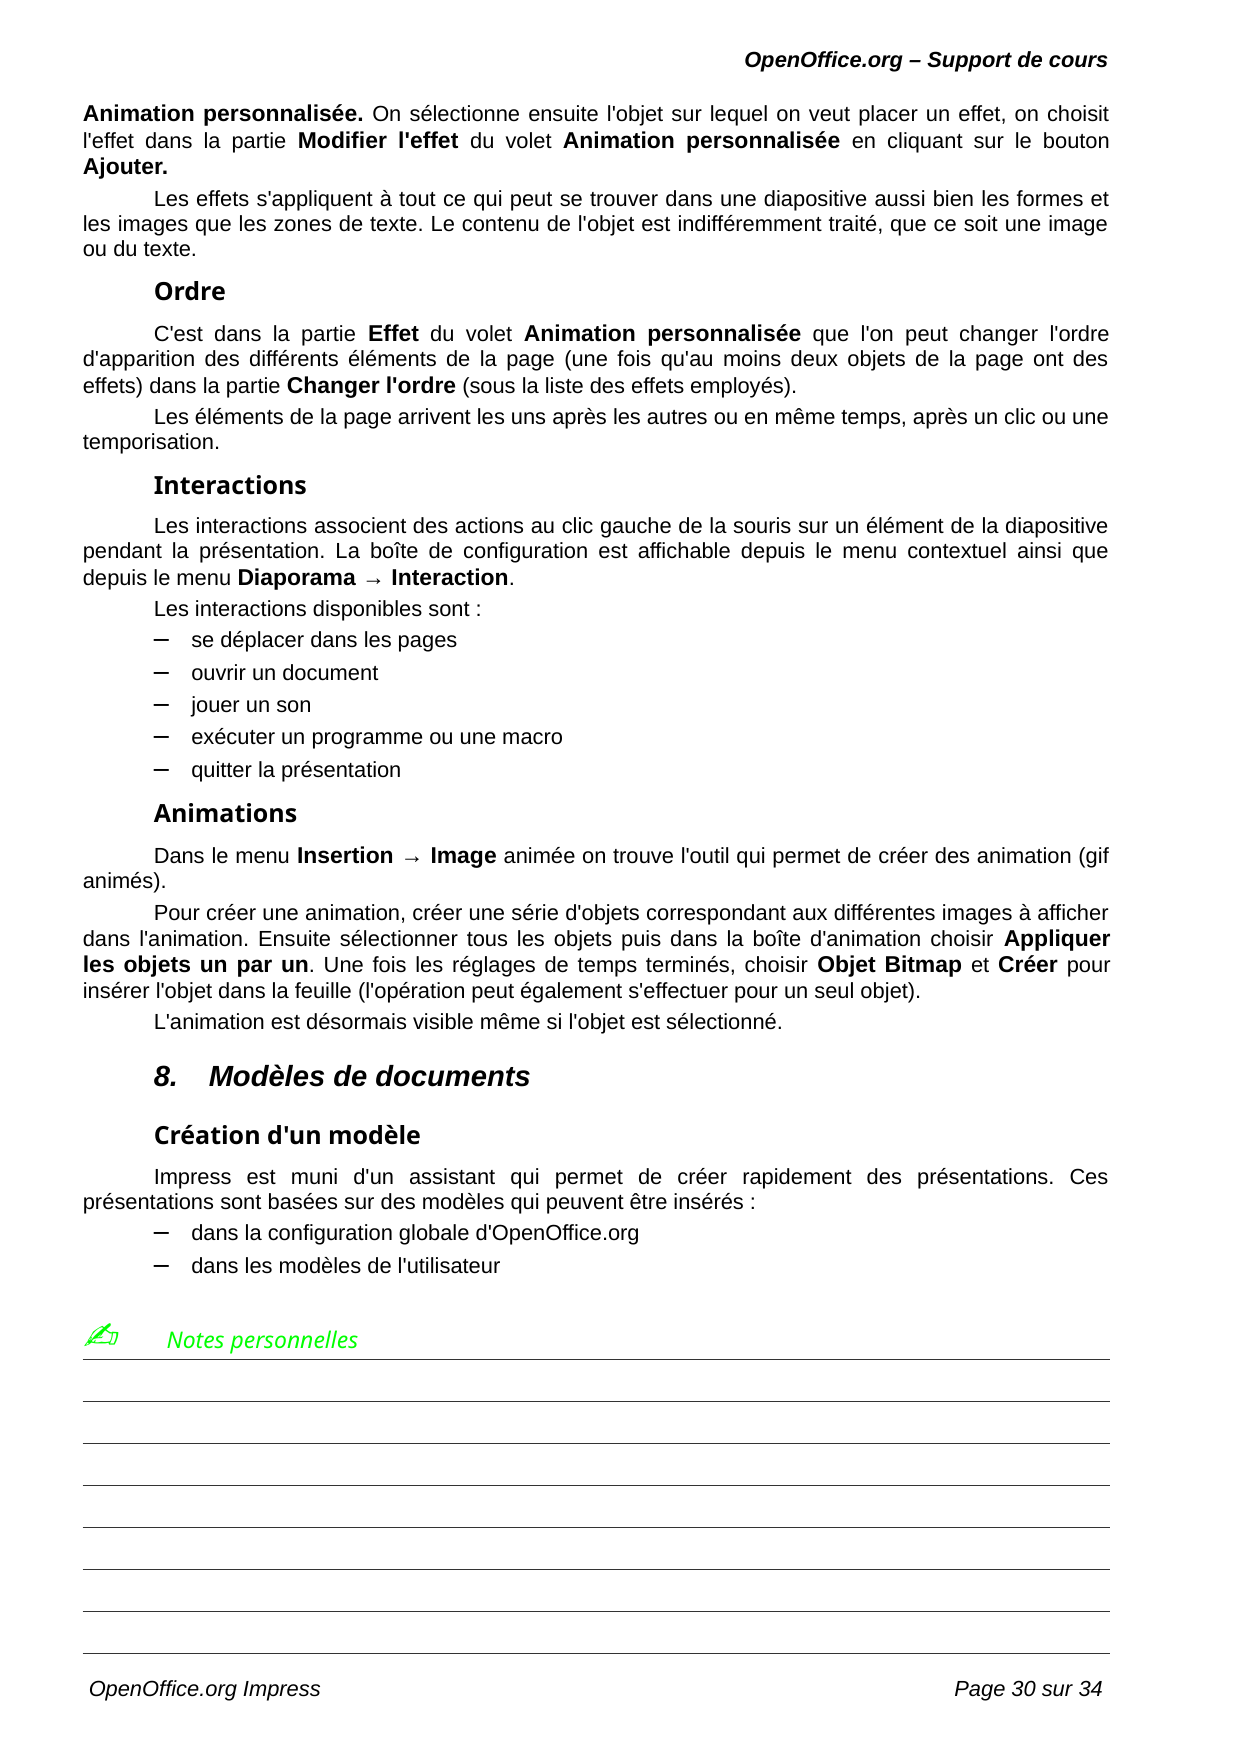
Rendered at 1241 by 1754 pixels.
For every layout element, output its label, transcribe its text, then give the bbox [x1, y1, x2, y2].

subtitle Animations [83, 796, 1110, 830]
list jouer un son [83, 692, 1110, 718]
text Dans le menu Insertion → Image animée on trouve l'outil qui permet de créer des animation (gif animés). [83, 842, 1110, 894]
subtitle Ordre [83, 274, 1110, 308]
text Les éléments de la page arrivent les uns après les autres ou en même temps, après un clic ou une temporisation. [83, 404, 1110, 454]
text Les interactions associent des actions au clic gauche de la souris sur un élément de la diapositive pendant la présentation. La boîte de configuration est affichable depuis le menu contextuel ainsi que depuis le menu Diaporama → Interaction. [83, 513, 1110, 590]
list ouvrir un document [83, 659, 1110, 686]
text Animation personnalisée. On sélectionne ensuite l'objet sur lequel on veut placer un effet, on choisit l'effet dans la partie Modifier l'effet du volet Animation personnalisée en cliquant sur le bouton Ajouter. [83, 100, 1110, 179]
list dans la configuration globale d'OpenOffice.org [83, 1220, 1110, 1247]
subtitle Interactions [83, 467, 1110, 501]
list exécuter un programme ou une macro [83, 724, 1110, 751]
subtitle Modèles de documents [83, 1059, 1110, 1092]
list dans les modèles de l'utilisateur [83, 1253, 1110, 1279]
text Les interactions disponibles sont : [83, 596, 1110, 621]
text C'est dans la partie Effet du volet Animation personnalisée que l'on peut changer l'ordre d'apparition des différents éléments de la page (une fois qu'au moins deux objets de la page ont des effets) dans la partie Changer l'ordre (sous la liste des effets employés). [83, 320, 1110, 398]
text Pour créer une animation, créer une série d'objets correspondant aux différentes images à afficher dans l'animation. Ensuite sélectionner tous les objets puis dans la boîte d'animation choisir Appliquer les objets un par un. Une fois les réglages de temps terminés, choisir Objet Bitmap et Créer pour insérer l'objet dans la feuille (l'opération peut également s'effectuer pour un seul objet). [83, 899, 1110, 1003]
text Impress est muni d'un assistant qui permet de créer rapidement des présentations. Ces présentations sont basées sur des modèles qui peuvent être insérés : [83, 1164, 1110, 1214]
subtitle Création d'un modèle [83, 1118, 1110, 1152]
list quitter la présentation [83, 757, 1110, 783]
list se déplacer dans les pages [83, 627, 1110, 653]
text L'animation est désormais visible même si l'objet est sélectionné. [83, 1009, 1110, 1034]
text Les effets s'appliquent à tout ce qui peut se trouver dans une diapositive aussi bien les formes et les images que les zones de texte. Le contenu de l'objet est indifféremment traité, que ce soit une image ou du texte. [83, 185, 1110, 261]
